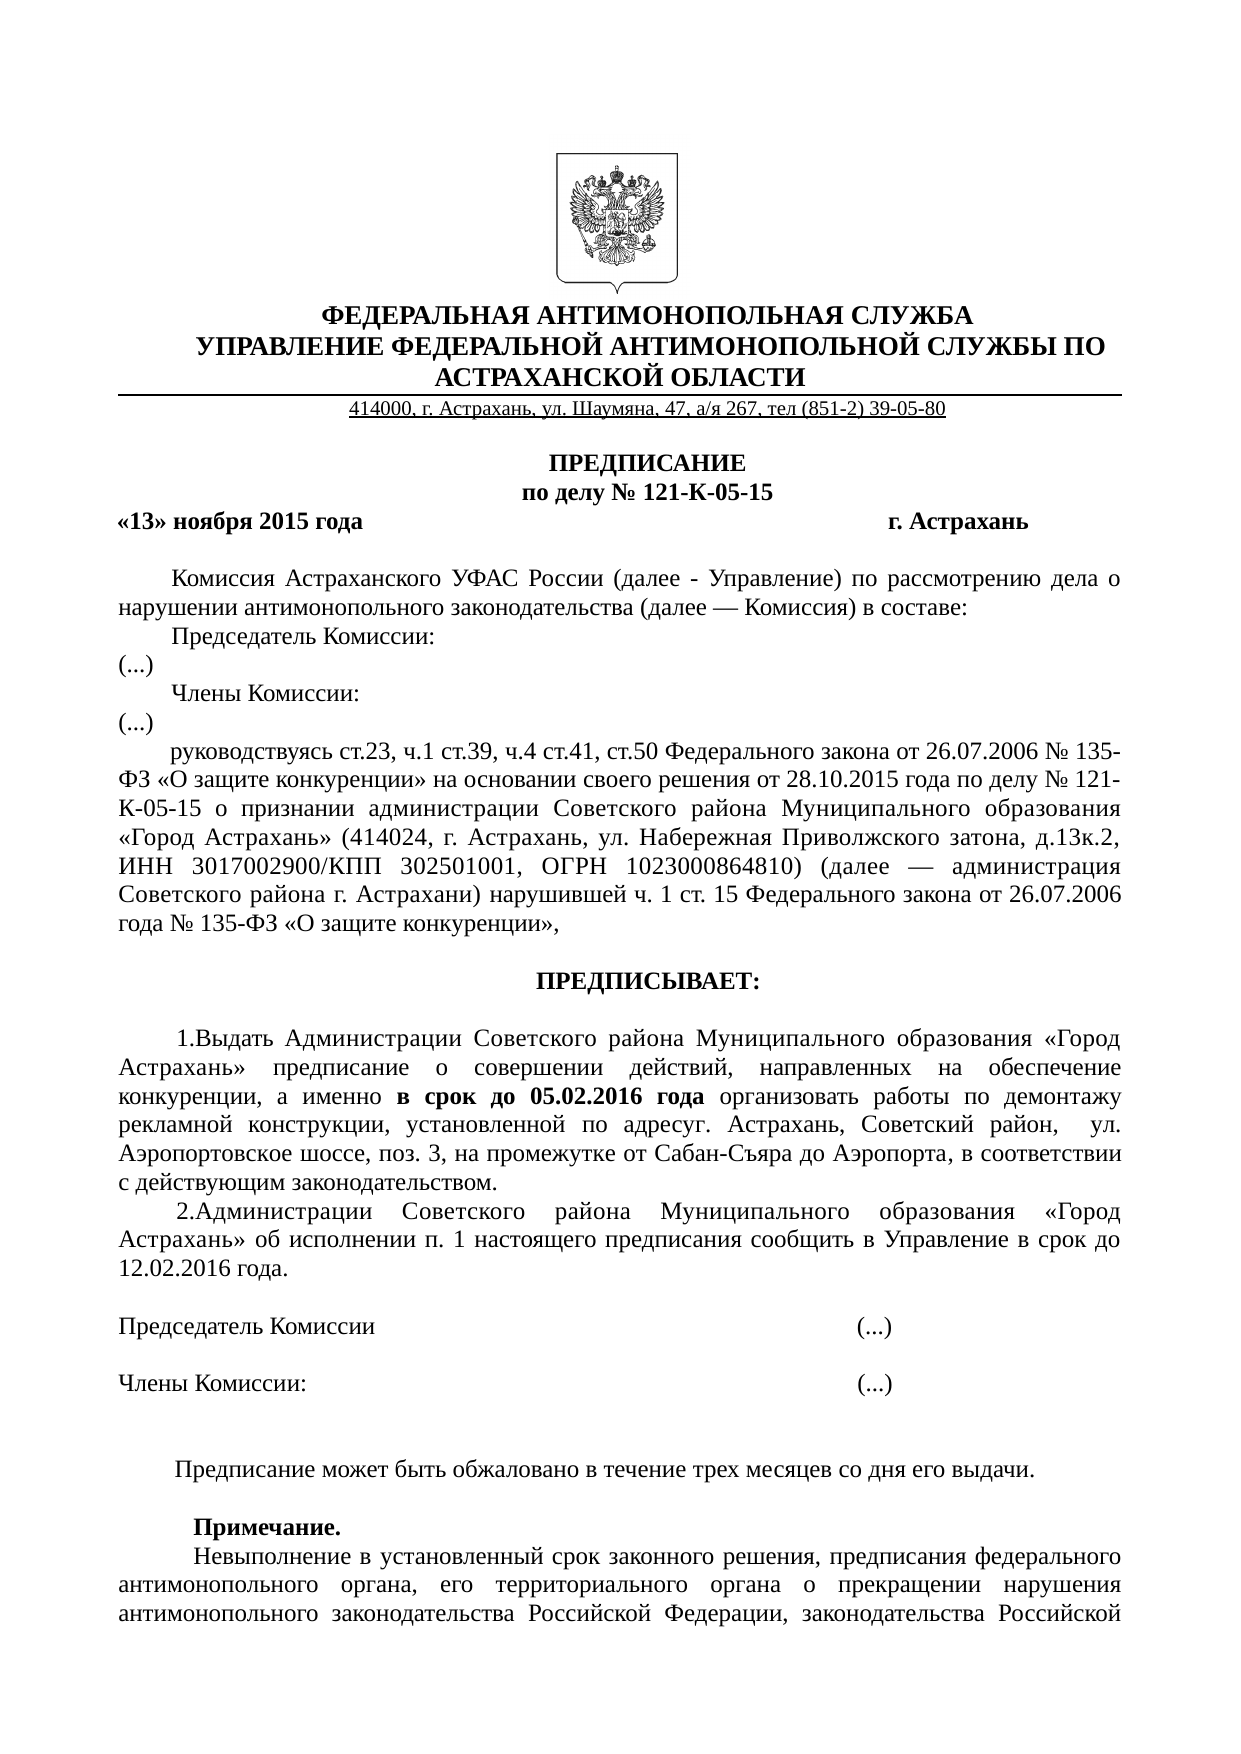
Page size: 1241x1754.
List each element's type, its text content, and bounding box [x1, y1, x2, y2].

text руководствуясь ст.23, ч.1 ст.39, ч.4 ст.41, ст.50 Федерального закона от 26.07.2006 № 135-ФЗ «О защите конкуренции» на основании своего решения от 28.10.2015 года по делу № 121-К-05-15 о признании администрации Советского района Муниципального образования «Город Астрахань» (414024, г. Астрахань, ул. Набережная Приволжского затона, д.13к.2, ИНН 3017002900/КПП 302501001, ОГРН 1023000864810) (далее — администрация Советского района г. Астрахани) нарушившей ч. 1 ст. 15 Федерального закона от 26.07.2006 года № 135-ФЗ «О защите конкуренции», [118, 736, 1122, 937]
text Предписание может быть обжаловано в течение трех месяцев со дня его выдачи. [118, 1454, 1122, 1483]
subtitle по делу № 121-К-05-15 [118, 477, 1122, 506]
list Выдать Администрации Советского района Муниципального образования «Город Астрахань» предписание о совершении действий, направленных на обеспечение конкуренции, а именно в срок до 05.02.2016 года организовать работы по демонтажу рекламной конструкции, установленной по адресуг. Астрахань, Советский район, ул. Аэропортовское шоссе, поз. 3, на промежутке от Сабан-Съяра до Аэропорта, в соответствии с действующим законодательством. [118, 1023, 1122, 1196]
text «13» ноября 2015 года г. Астрахань [117, 506, 1122, 534]
text 414000, г. Астрахань, ул. Шаумяна, 47, а/я 267, тел (851-2) 39-05-80 [118, 396, 1122, 419]
text Комиссия Астраханского УФАС России (далее - Управление) по рассмотрению дела о нарушении антимонопольного законодательства (далее — Комиссия) в составе: [118, 563, 1122, 621]
text Председатель Комиссии (...) [118, 1311, 1122, 1339]
text (...) [118, 649, 1122, 678]
list Администрации Советского района Муниципального образования «Город Астрахань» об исполнении п. 1 настоящего предписания сообщить в Управление в срок до 12.02.2016 года. [118, 1196, 1122, 1282]
text ФЕДЕРАЛЬНАЯ АНТИМОНОПОЛЬНАЯ СЛУЖБА [118, 118, 1122, 330]
text (...) [118, 707, 1122, 736]
text Невыполнение в установленный срок законного решения, предписания федерального антимонопольного органа, его территориального органа о прекращении нарушения антимонопольного законодательства Российской Федерации, законодательства Российской [118, 1541, 1122, 1627]
text ПРЕДПИСЫВАЕТ: [118, 966, 1122, 994]
text УПРАВЛЕНИЕ ФЕДЕРАЛЬНОЙ АНТИМОНОПОЛЬНОЙ СЛУЖБЫ ПО АСТРАХАНСКОЙ ОБЛАСТИ [118, 330, 1122, 394]
text Члены Комиссии: [118, 678, 1122, 707]
text ПРЕДПИСАНИЕ [118, 448, 1122, 477]
text Председатель Комиссии: [118, 621, 1122, 649]
text Члены Комиссии: (...) [118, 1368, 1122, 1397]
text Примечание. [118, 1512, 1122, 1541]
